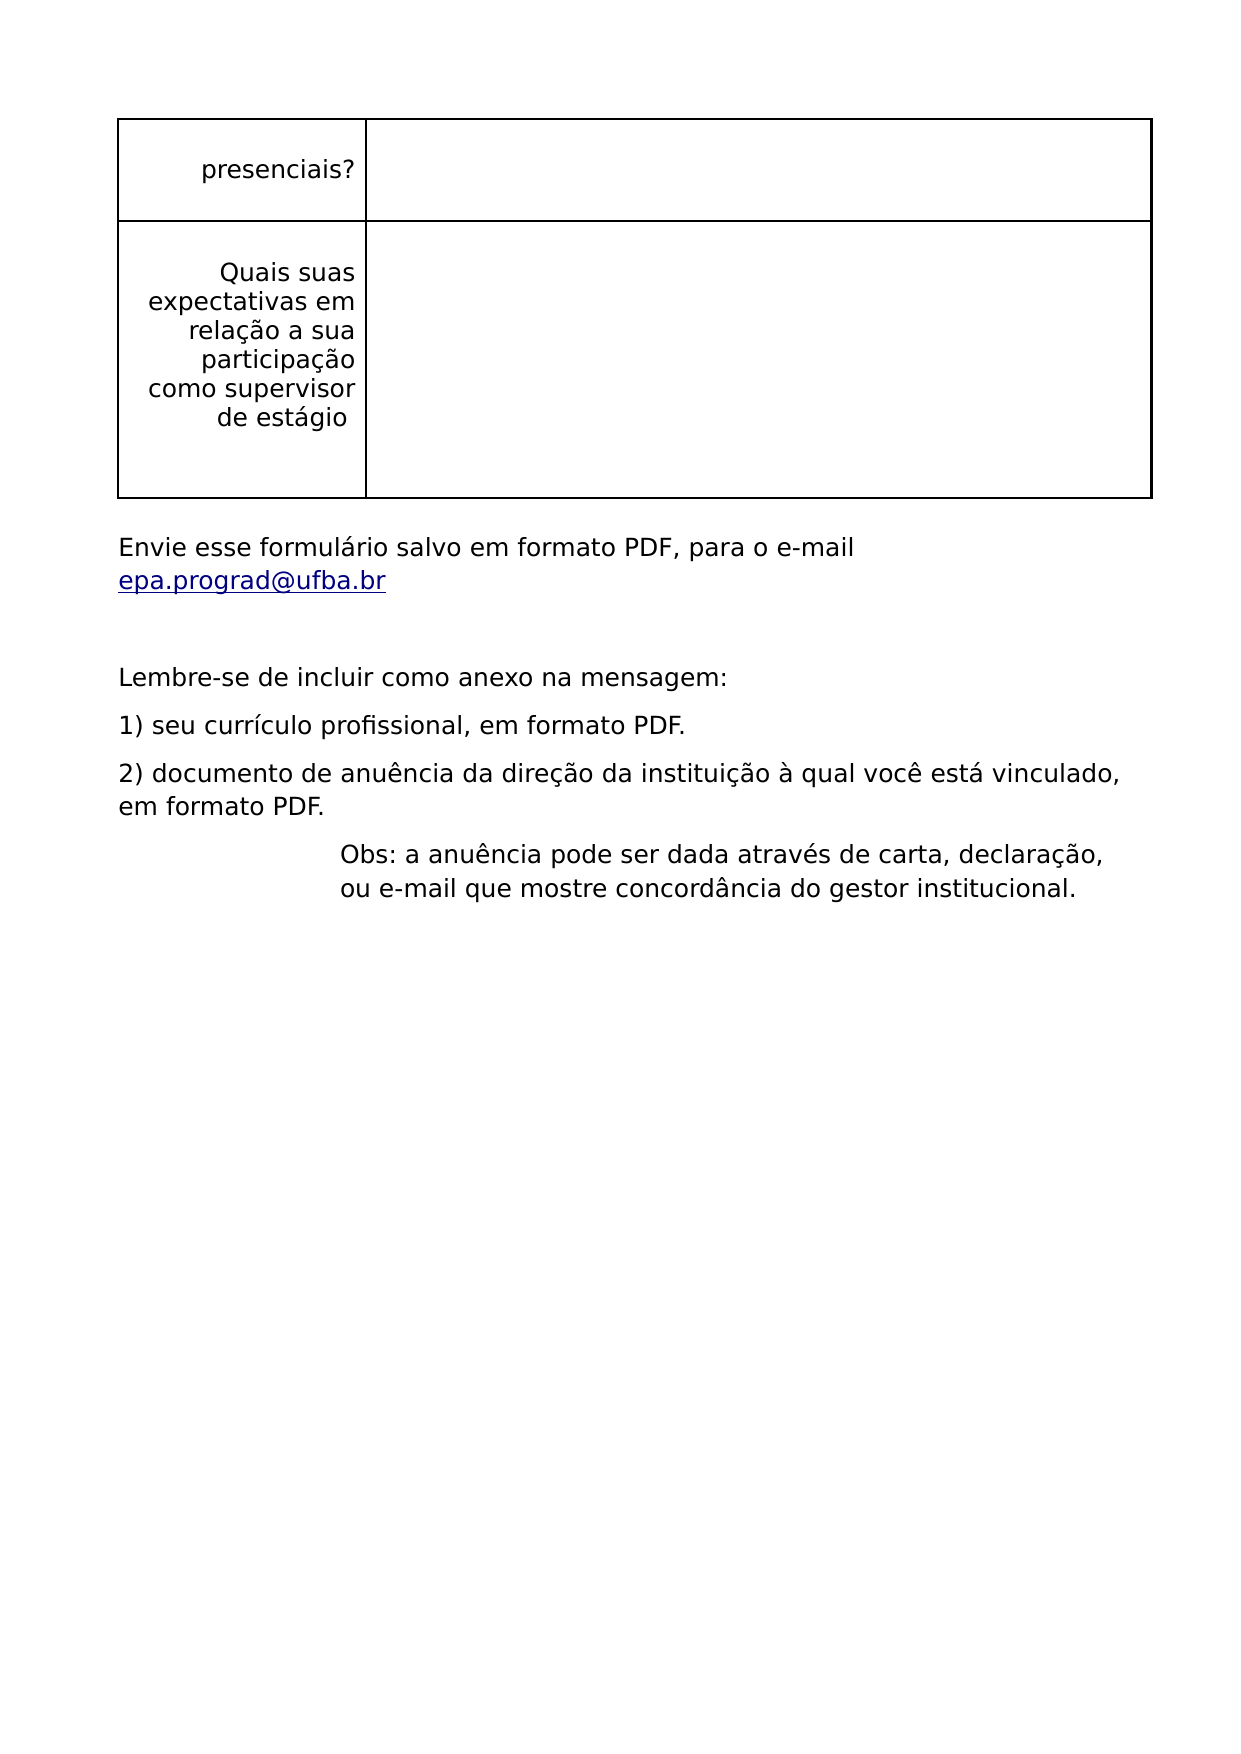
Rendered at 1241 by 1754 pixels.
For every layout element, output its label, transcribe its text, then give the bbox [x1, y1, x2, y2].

text Lembre-se de incluir como anexo na mensagem: [118, 663, 1122, 692]
table_cell presenciais? [119, 120, 365, 220]
text Obs: a anuência pode ser dada através de carta, declaração, ou e-mail que mostre concordância do gestor institucional. [340, 841, 1122, 903]
text 2) documento de anuência da direção da instituição à qual você está vinculado, em formato PDF. [118, 759, 1122, 822]
table_cell [367, 120, 1150, 220]
table_cell Quais suas expectativas em relação a sua participação como supervisor de estágio [119, 222, 365, 497]
table_cell [367, 222, 1150, 497]
text 1) seu currículo profissional, em formato PDF. [118, 711, 1122, 740]
text Envie esse formulário salvo em formato PDF, para o e-mail epa.prograd@ufba.br [118, 499, 1122, 596]
